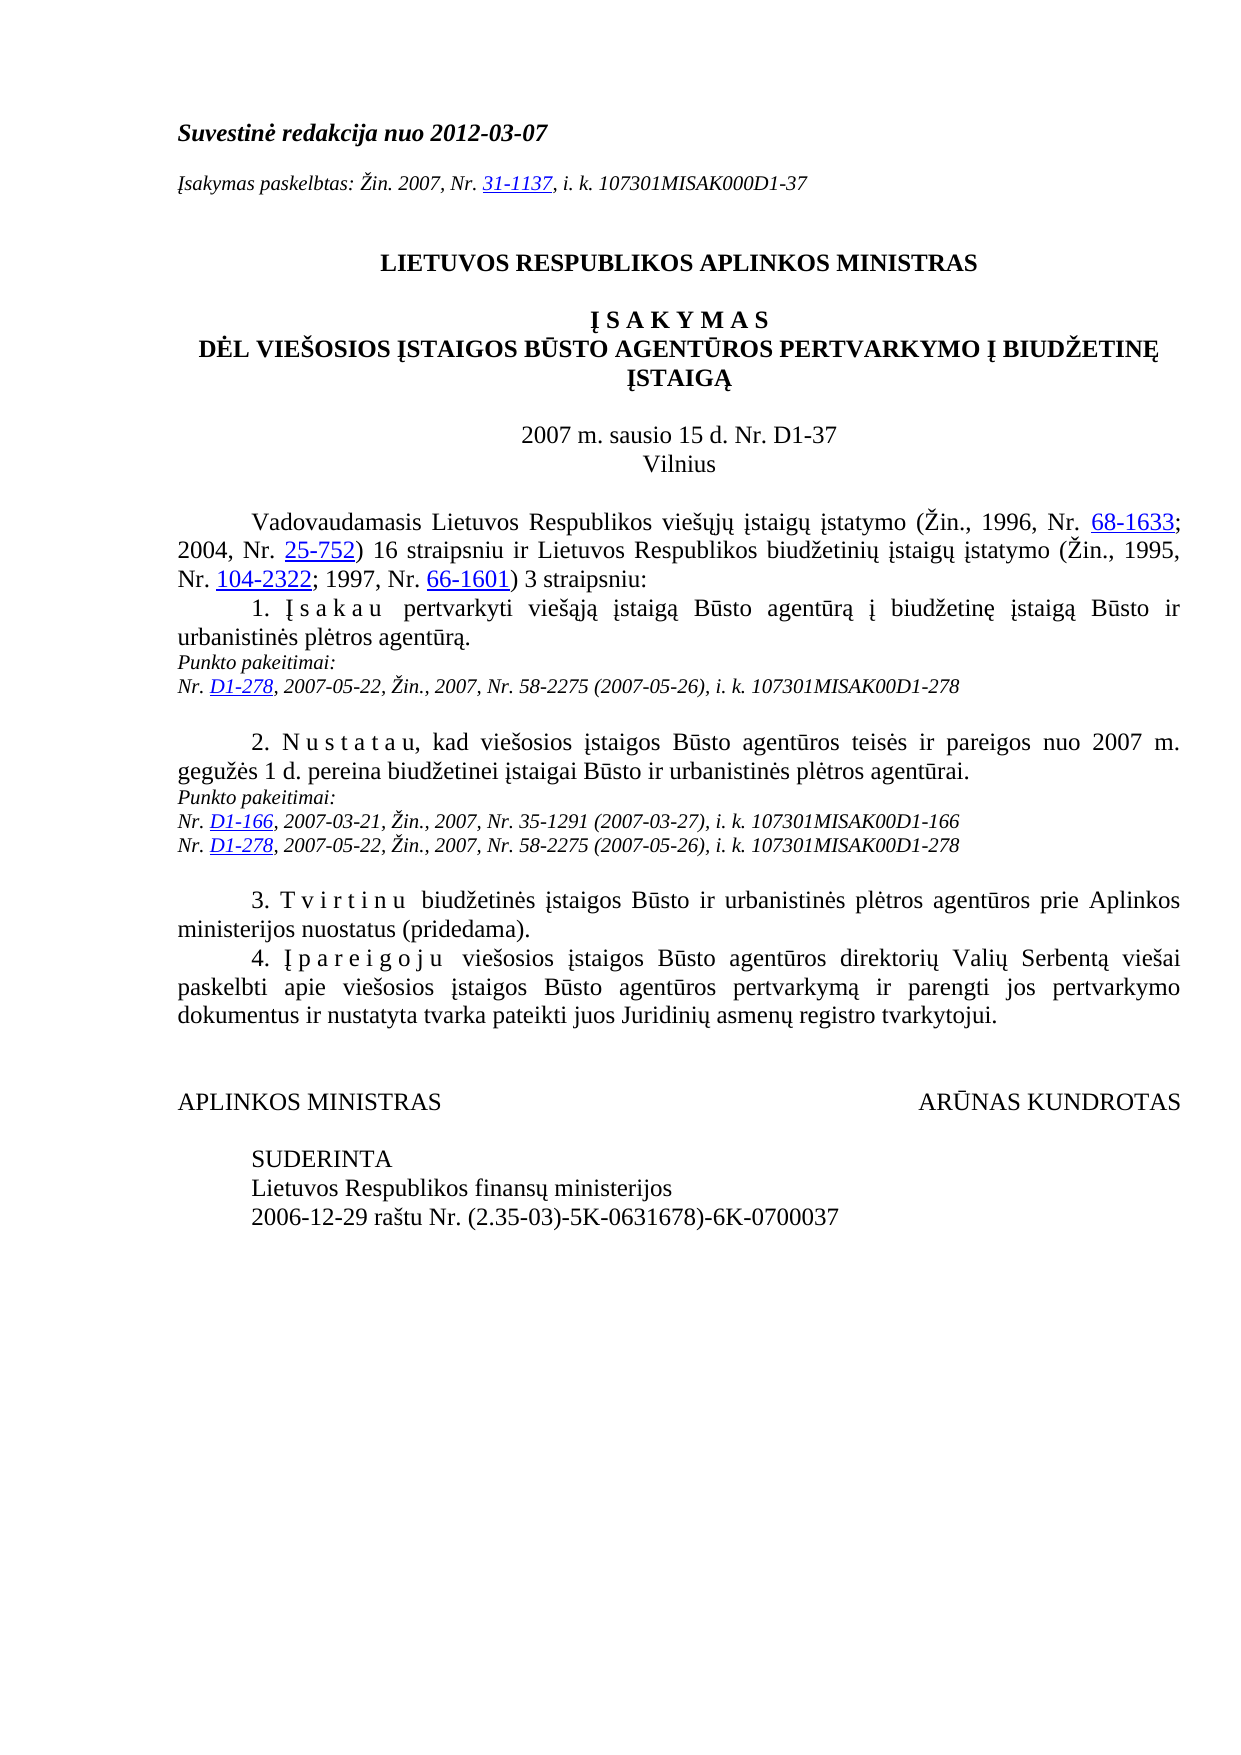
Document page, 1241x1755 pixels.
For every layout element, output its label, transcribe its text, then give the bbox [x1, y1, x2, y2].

text Įsakymas paskelbtas: Žin. 2007, Nr. 31-1137, i. k. 107301MISAK000D1-37 [177, 171, 1181, 195]
text Nr. D1-278, 2007-05-22, Žin., 2007, Nr. 58-2275 (2007-05-26), i. k. 107301MISAK00D1-278 [177, 674, 1181, 698]
text Punkto pakeitimai: [177, 785, 1181, 809]
text Į S A K Y M A S [177, 305, 1181, 334]
text 3. Tvirtinu biudžetinės įstaigos Būsto ir urbanistinės plėtros agentūros prie Aplinkos ministerijos nuostatus (pridedama). [177, 886, 1181, 943]
text DĖL VIEŠOSIOS ĮSTAIGOS BŪSTO AGENTŪROS PERTVARKYMO Į BIUDŽETINĘ ĮSTAIGĄ [177, 334, 1181, 392]
text Vilnius [177, 449, 1181, 478]
text Nr. D1-166, 2007-03-21, Žin., 2007, Nr. 35-1291 (2007-03-27), i. k. 107301MISAK00D1-166 [177, 809, 1181, 833]
text 2006-12-29 raštu Nr. (2.35-03)-5K-0631678)-6K-0700037 [177, 1202, 1181, 1231]
text Lietuvos Respublikos finansų ministerijos [177, 1173, 1181, 1202]
text SUDERINTA [177, 1144, 1181, 1173]
text Punkto pakeitimai: [177, 650, 1181, 674]
text 2007 m. sausio 15 d. Nr. D1-37 [177, 420, 1181, 449]
text LIETUVOS RESPUBLIKOS APLINKOS MINISTRAS [177, 248, 1181, 277]
text APLINKOS MINISTRAS ARŪNAS KUNDROTAS [177, 1087, 1181, 1116]
text 4. Įpareigoju viešosios įstaigos Būsto agentūros direktorių Valių Serbentą viešai paskelbti apie viešosios įstaigos Būsto agentūros pertvarkymą ir parengti jos pertvarkymo dokumentus ir nustatyta tvarka pateikti juos Juridinių asmenų registro tvarkytojui. [177, 943, 1181, 1029]
text Suvestinė redakcija nuo 2012-03-07 [177, 118, 1181, 147]
text 1. Įsakau pertvarkyti viešąją įstaigą Būsto agentūrą į biudžetinę įstaigą Būsto ir urbanistinės plėtros agentūrą. [177, 593, 1181, 650]
text Nr. D1-278, 2007-05-22, Žin., 2007, Nr. 58-2275 (2007-05-26), i. k. 107301MISAK00D1-278 [177, 833, 1181, 857]
text 2. Nustatau, kad viešosios įstaigos Būsto agentūros teisės ir pareigos nuo 2007 m. gegužės 1 d. pereina biudžetinei įstaigai Būsto ir urbanistinės plėtros agentūrai. [177, 727, 1181, 785]
text Vadovaudamasis Lietuvos Respublikos viešųjų įstaigų įstatymo (Žin., 1996, Nr. 68-1633; 2004, Nr. 25-752) 16 straipsniu ir Lietuvos Respublikos biudžetinių įstaigų įstatymo (Žin., 1995, Nr. 104-2322; 1997, Nr. 66-1601) 3 straipsniu: [177, 507, 1181, 593]
